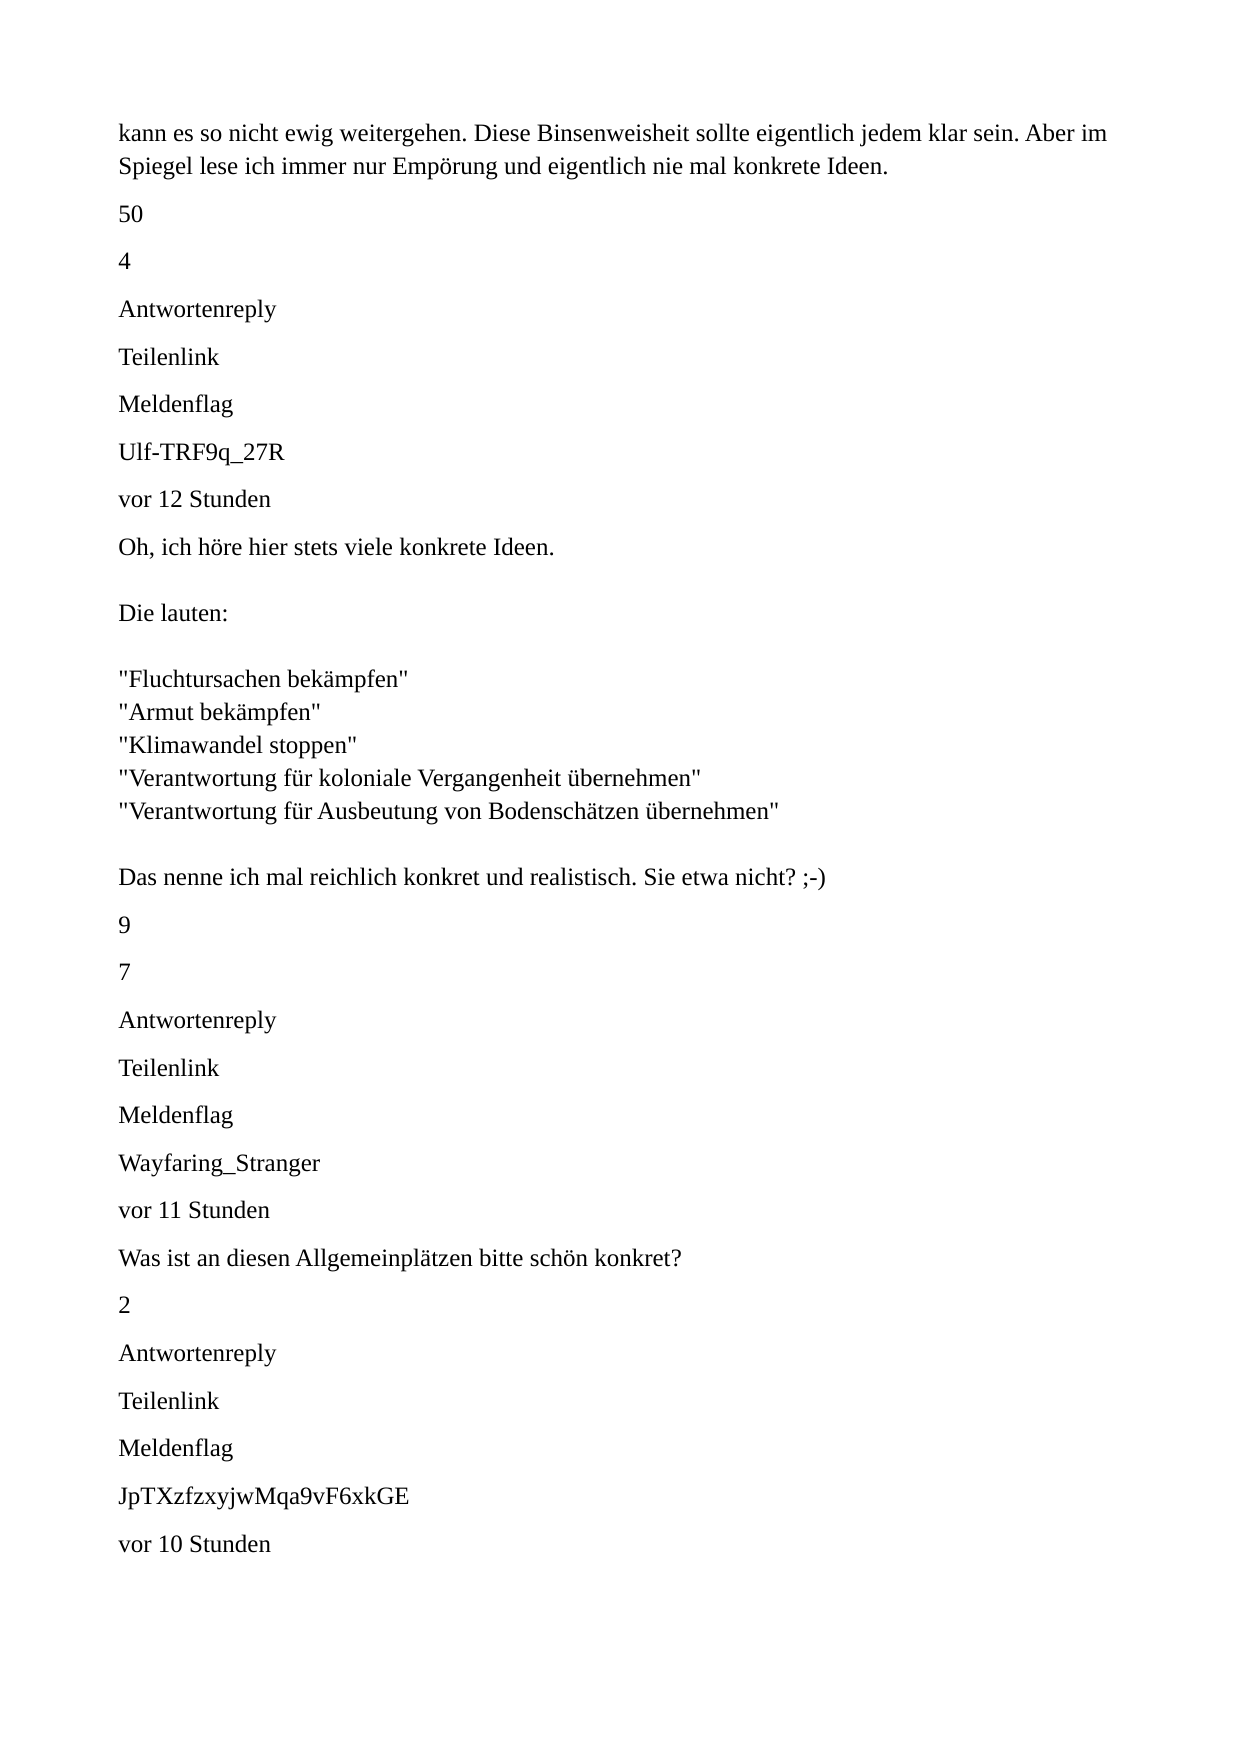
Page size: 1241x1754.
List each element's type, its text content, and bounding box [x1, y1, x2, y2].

text vor 11 Stunden [118, 1195, 1122, 1224]
text 50 [118, 199, 1122, 227]
text Teilenlink [118, 342, 1122, 370]
text Ulf-TRF9q_27R [118, 437, 1122, 466]
text vor 12 Stunden [118, 484, 1122, 513]
text Was ist an diesen Allgemeinplätzen bitte schön konkret? [118, 1243, 1122, 1272]
text Antwortenreply [118, 1005, 1122, 1034]
text Antwortenreply [118, 1338, 1122, 1367]
text Wayfaring_Stranger [118, 1148, 1122, 1177]
text Meldenflag [118, 1100, 1122, 1129]
text Teilenlink [118, 1053, 1122, 1081]
text Teilenlink [118, 1386, 1122, 1414]
text Oh, ich höre hier stets viele konkrete Ideen. Die lauten: "Fluchtursachen bekämpfen" "Armut bekämpfen" "Klimawandel stoppen" "Verantwortung für koloniale Vergangenheit übernehmen" "Verantwortung für Ausbeutung von Bodenschätzen übernehmen" Das nenne ich mal reichlich konkret und realistisch. Sie etwa nicht? ;-) [118, 532, 1122, 891]
text 9 [118, 910, 1122, 938]
text Meldenflag [118, 389, 1122, 418]
text Antwortenreply [118, 294, 1122, 323]
text kann es so nicht ewig weitergehen. Diese Binsenweisheit sollte eigentlich jedem klar sein. Aber im Spiegel lese ich immer nur Empörung und eigentlich nie mal konkrete Ideen. [118, 118, 1122, 180]
text 7 [118, 957, 1122, 986]
text JpTXzfzxyjwMqa9vF6xkGE [118, 1481, 1122, 1510]
text 2 [118, 1291, 1122, 1319]
text Meldenflag [118, 1433, 1122, 1462]
text 4 [118, 246, 1122, 275]
text vor 10 Stunden [118, 1529, 1122, 1557]
